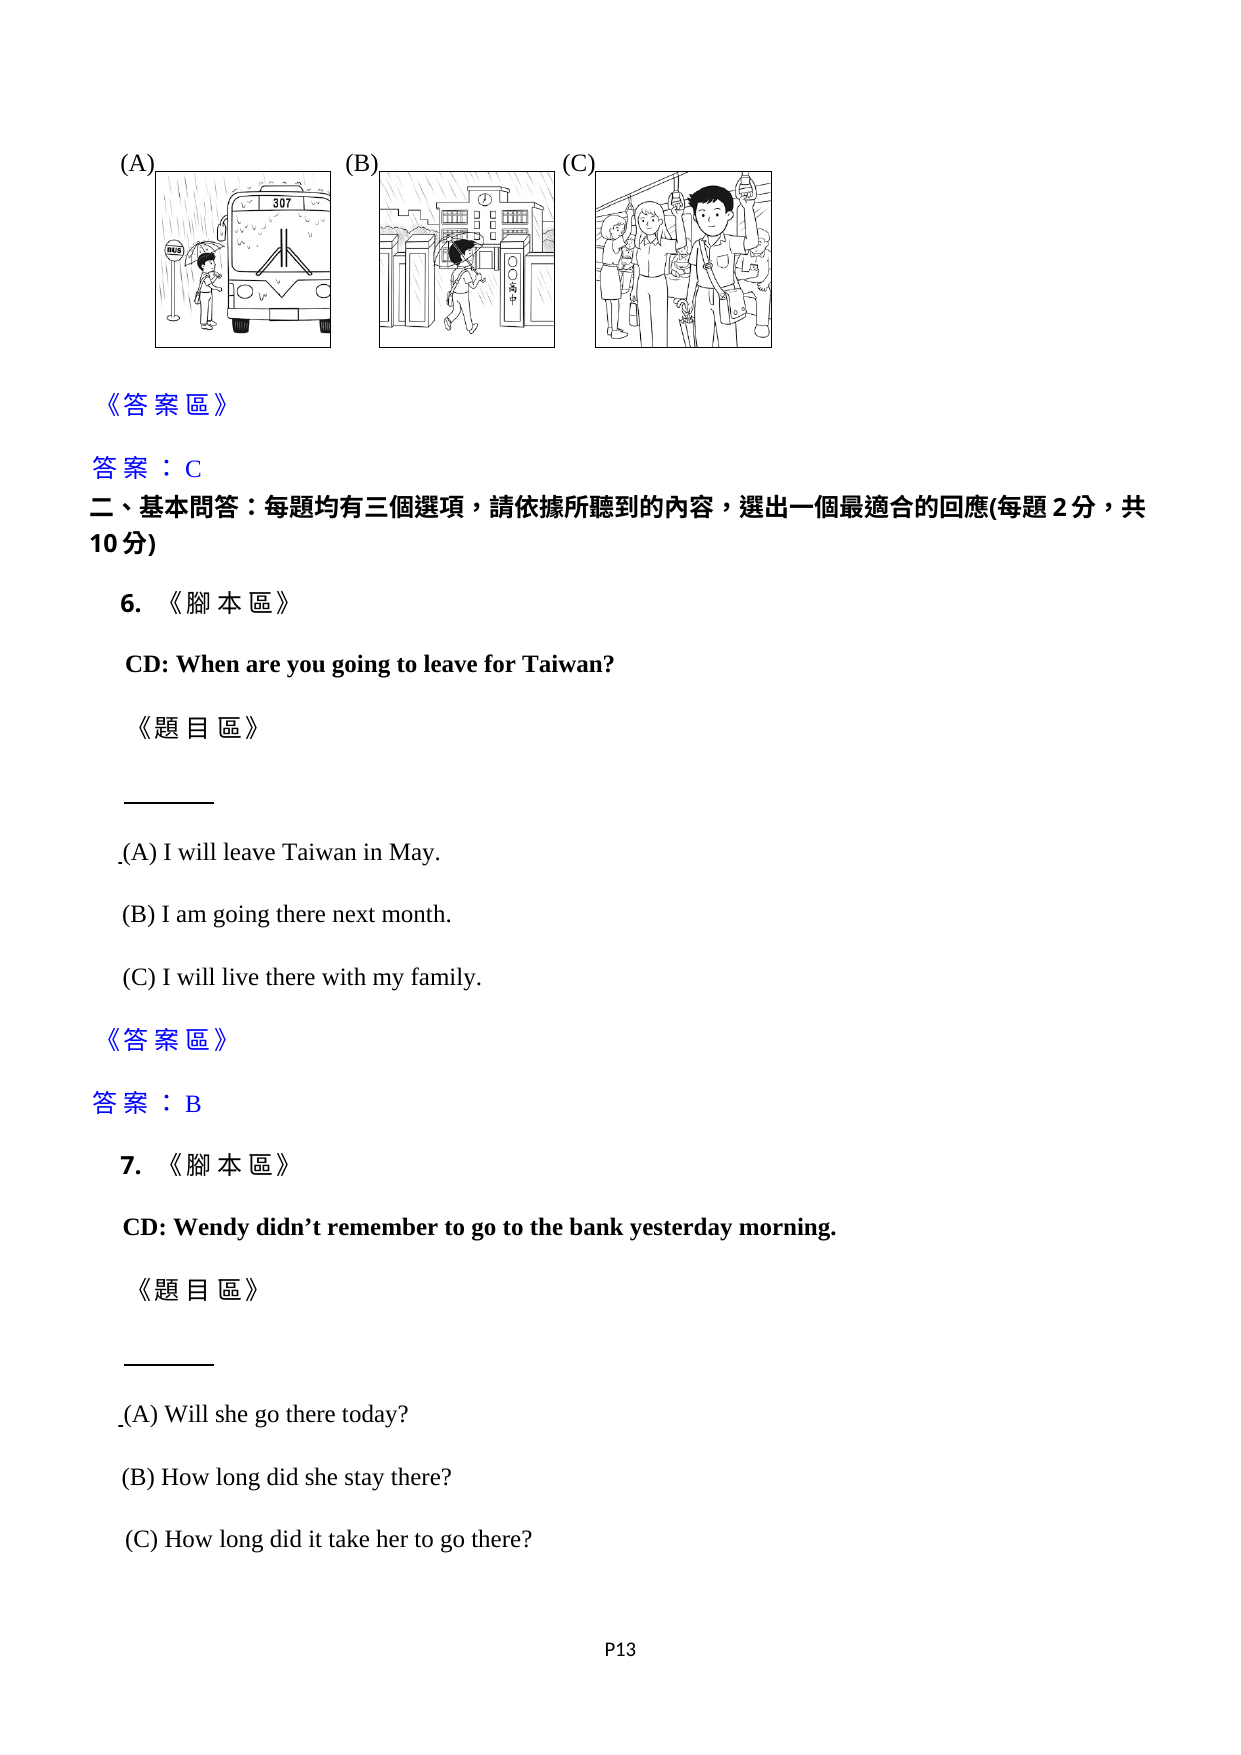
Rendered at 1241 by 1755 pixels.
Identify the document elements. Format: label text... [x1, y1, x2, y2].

list 《腳本區》 CD: When are you going to leave for Taiwan? 《題目區》 (A) I will leave Taiwan in May. (B) I am going there next month. (C) I will live there with my family. [118, 560, 1151, 997]
list (A) (B)(C) [118, 112, 1151, 362]
text 《答案區》 答案：C [89, 362, 1151, 487]
list 《腳本區》 CD: Wendy didn’t remember to go to the bank yesterday morning. 《題目區》 (A) Will she go there today? (B) How long did she stay there? (C) How long did it take her to go there? [118, 1122, 1151, 1560]
text 二、基本問答：每題均有三個選項，請依據所聽到的內容，選出一個最適合的回應(每題2分，共10分) [89, 487, 1151, 560]
text 《答案區》 答案：B [89, 997, 1151, 1122]
